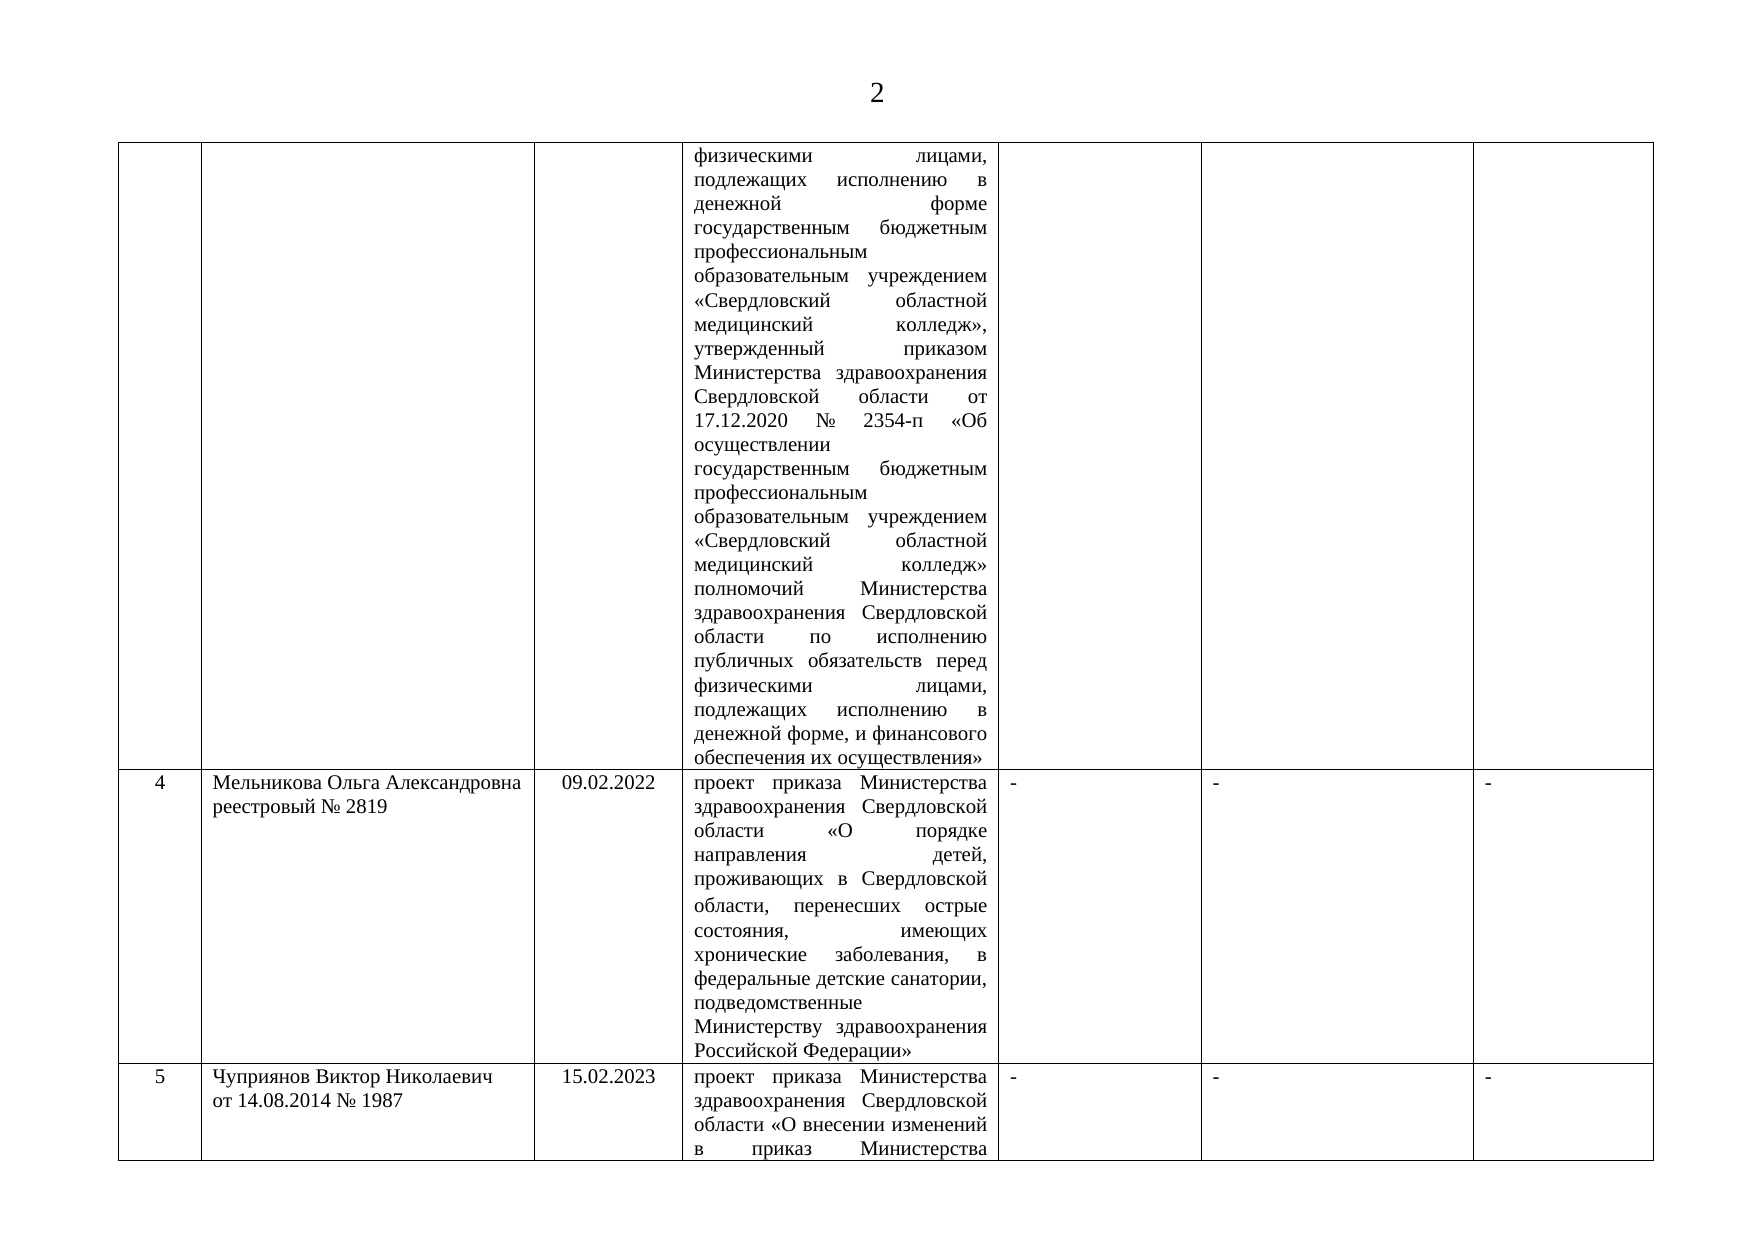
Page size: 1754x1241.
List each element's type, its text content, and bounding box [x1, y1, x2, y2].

table_cell - [1474, 143, 1653, 769]
table_cell [535, 143, 682, 769]
table_cell 4 [119, 770, 201, 1062]
table_cell Мельникова Ольга Александровна реестровый № 2819 [202, 770, 534, 1062]
table_cell - [1474, 770, 1653, 1062]
table_cell 5 [119, 1064, 201, 1160]
table_cell проект приказа Министерства здравоохранения Свердловской области «О порядке направления детей, проживающих в Свердловской области, перенесших острые состояния, имеющих хронические заболевания, в федеральные детские санатории, подведомственные Министерству здравоохранения Российской Федерации» [683, 770, 998, 1062]
table_cell - [1202, 770, 1473, 1062]
table_cell [202, 143, 534, 769]
table_cell Чуприянов Виктор Николаевич от 14.08.2014 № 1987 [202, 1064, 534, 1160]
table_cell - [999, 143, 1201, 769]
table_cell - [1202, 143, 1473, 769]
table_cell [119, 143, 201, 769]
table_cell физическими лицами, подлежащих исполнению в денежной форме государственным бюджетным профессиональным образовательным учреждением «Свердловский областной медицинский колледж», утвержденный приказом Министерства здравоохранения Свердловской области от 17.12.2020 № 2354-п «Об осуществлении государственным бюджетным профессиональным образовательным учреждением «Свердловский областной медицинский колледж» полномочий Министерства здравоохранения Свердловской области по исполнению публичных обязательств перед физическими лицами, подлежащих исполнению в денежной форме, и финансового обеспечения их осуществления» [683, 143, 998, 769]
table_cell 09.02.2022 [535, 770, 682, 1062]
table_cell проект приказа Министерства здравоохранения Свердловской области «О внесении изменений в приказ Министерства [683, 1064, 998, 1160]
table_cell 15.02.2023 [535, 1064, 682, 1160]
table_cell - [999, 1064, 1201, 1160]
table_cell - [1202, 1064, 1473, 1160]
table_cell - [1474, 1064, 1653, 1160]
table_cell - [999, 770, 1201, 1062]
